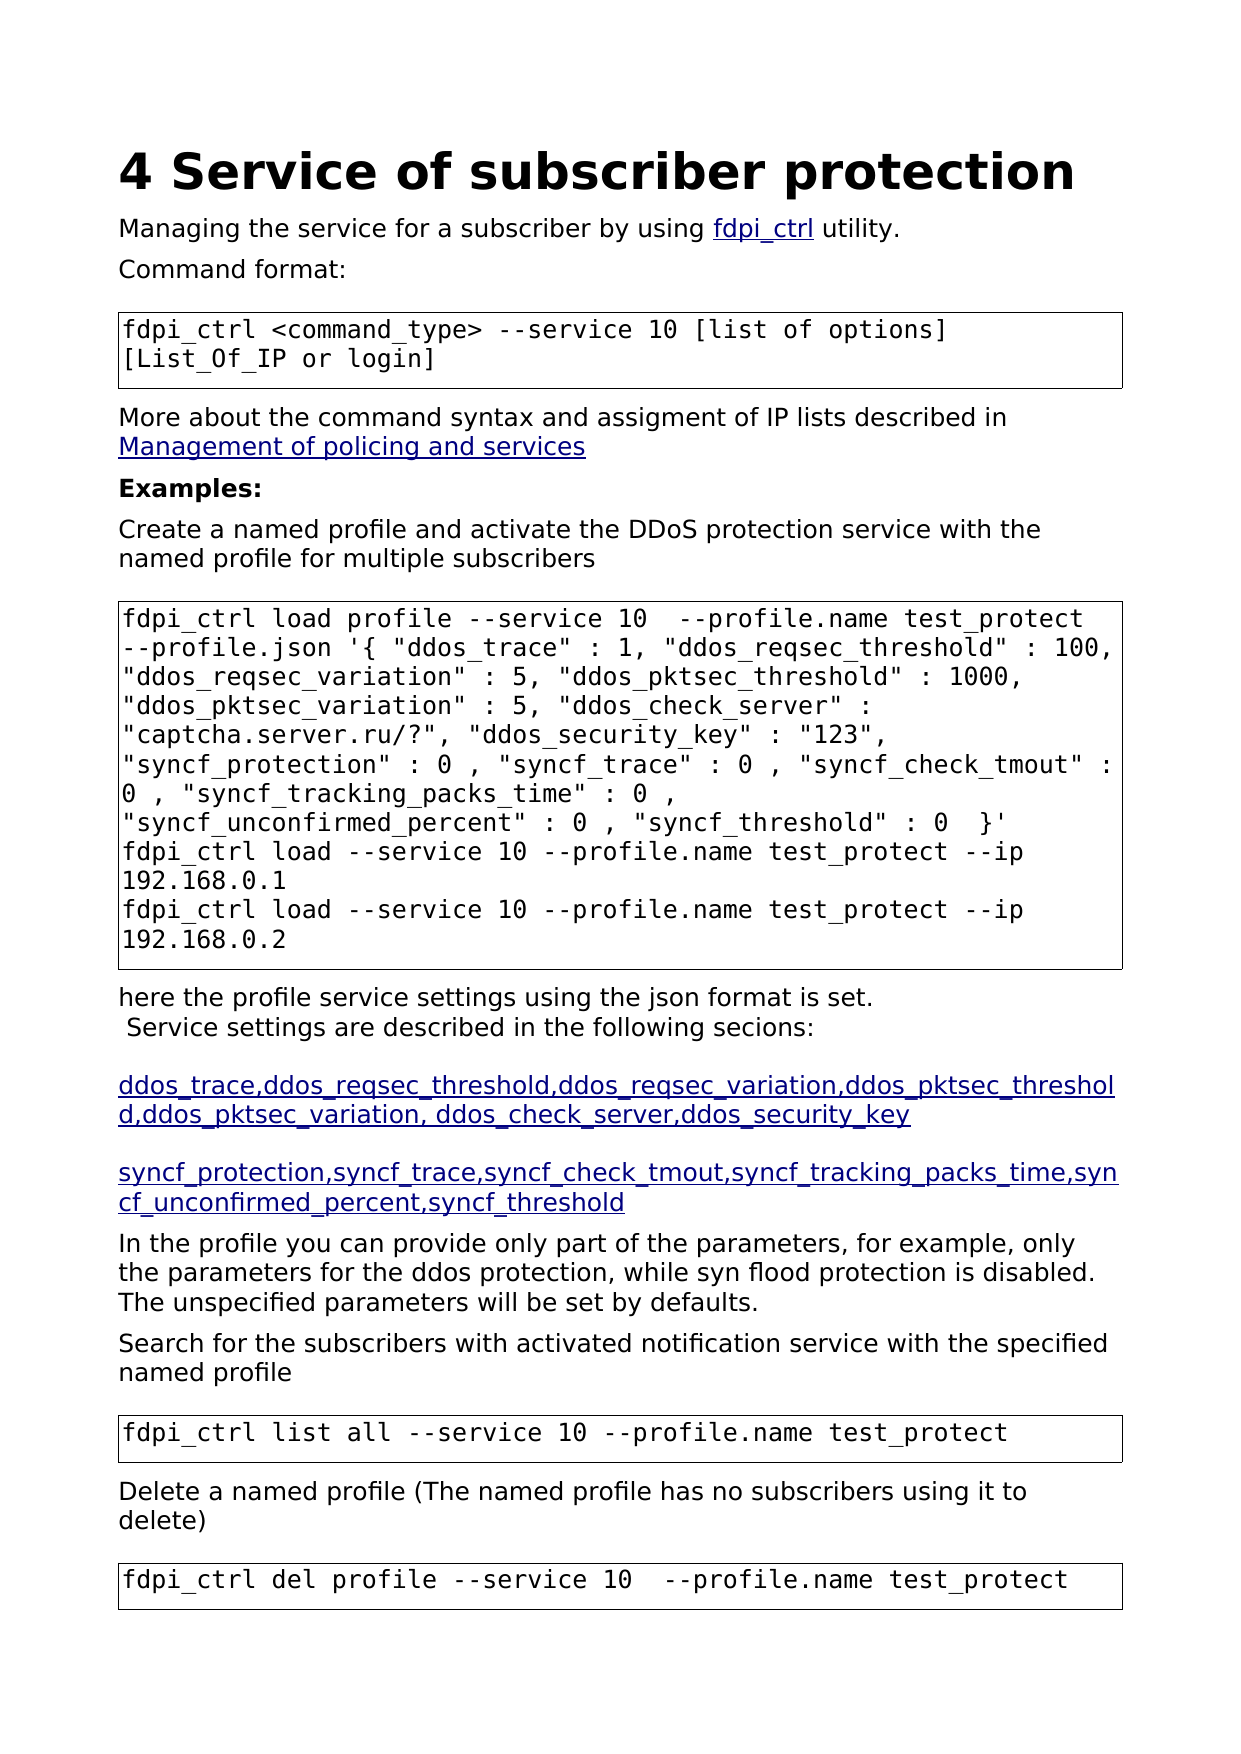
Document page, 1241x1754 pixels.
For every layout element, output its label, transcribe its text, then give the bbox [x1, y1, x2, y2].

subtitle 4 Service of subscriber protection [118, 143, 1122, 201]
text Managing the service for a subscriber by using fdpi_ctrl utility. [118, 214, 1122, 243]
text Create a named profile and activate the DDoS protection service with the named profile for multiple subscribers [118, 515, 1122, 574]
text Command format: [118, 256, 1122, 285]
table_header fdpi_ctrl list all --service 10 --profile.name test_protect [119, 1416, 1122, 1462]
table_header fdpi_ctrl del profile --service 10 --profile.name test_protect [119, 1564, 1122, 1609]
table_header fdpi_ctrl load profile --service 10 --profile.name test_protect --profile.json '{ "ddos_trace" : 1, "ddos_reqsec_threshold" : 100, "ddos_reqsec_variation" : 5, "ddos_pktsec_threshold" : 1000, "ddos_pktsec_variation" : 5, "ddos_check_server" : "captcha.server.ru/?", "ddos_security_key" : "123", "syncf_protection" : 0 , "syncf_trace" : 0 , "syncf_check_tmout" : 0 , "syncf_tracking_packs_time" : 0 , "syncf_unconfirmed_percent" : 0 , "syncf_threshold" : 0 }' fdpi_ctrl load --service 10 --profile.name test_protect --ip 192.168.0.1 fdpi_ctrl load --service 10 --profile.name test_protect --ip 192.168.0.2 [119, 602, 1122, 969]
text Delete a named profile (The named profile has no subscribers using it to delete) [118, 1477, 1122, 1535]
text Examples: [118, 474, 1122, 503]
table_header fdpi_ctrl <command_type> --service 10 [list of options] [List_Of_IP or login] [119, 313, 1122, 388]
text Search for the subscribers with activated notification service with the specified named profile [118, 1329, 1122, 1388]
text In the profile you can provide only part of the parameters, for example, only the parameters for the ddos protection, while syn flood protection is disabled. The unspecified parameters will be set by defaults. [118, 1229, 1122, 1317]
text More about the command syntax and assigment of IP lists described in Management of policing and services [118, 403, 1122, 461]
text here the profile service settings using the json format is set. Service settings are described in the following secions: ddos_trace,ddos_reqsec_threshold,ddos_reqsec_variation,ddos_pktsec_threshold,ddos_pktsec_variation, ddos_check_server,ddos_security_key syncf_protection,syncf_trace,syncf_check_tmout,syncf_tracking_packs_time,syncf_unconfirmed_percent,syncf_threshold [118, 984, 1122, 1217]
